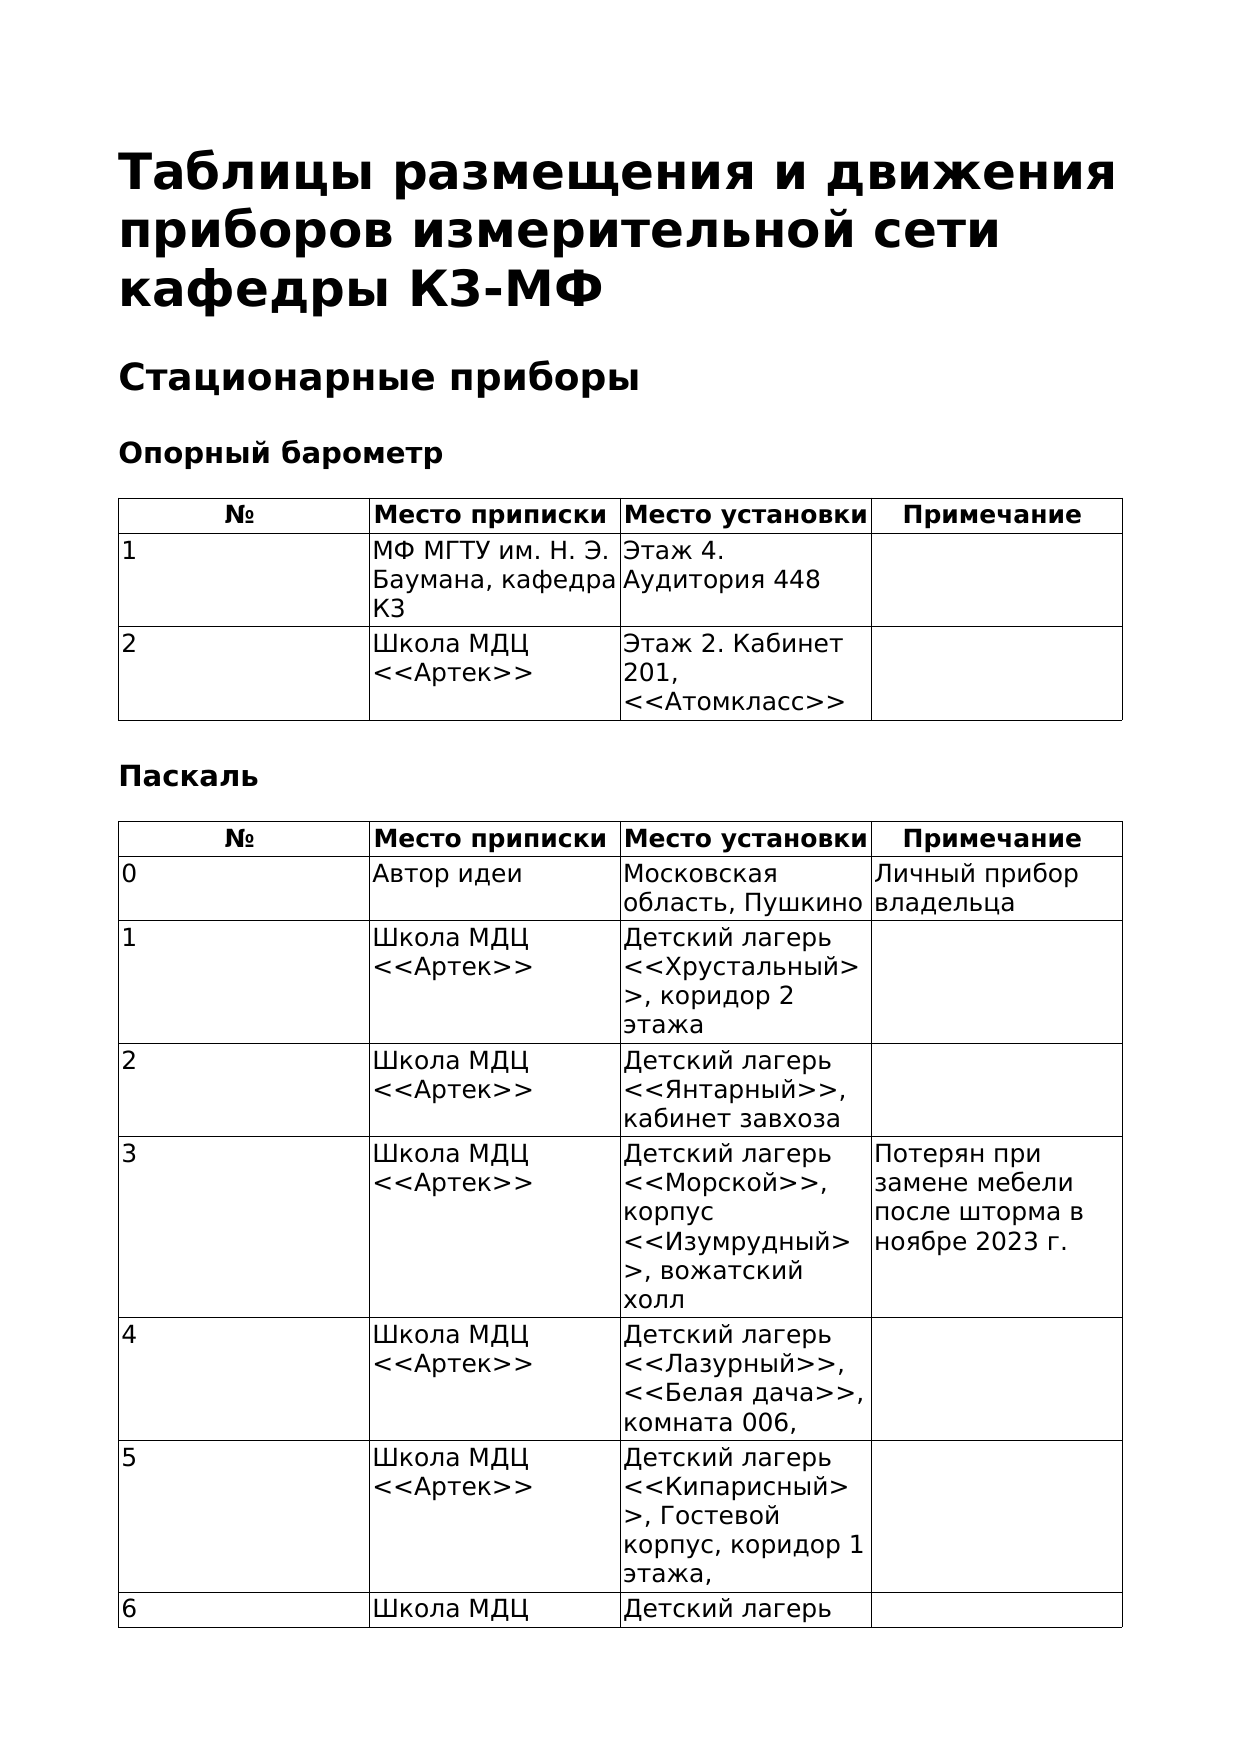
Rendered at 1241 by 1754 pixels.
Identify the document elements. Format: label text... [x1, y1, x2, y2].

subtitle Таблицы размещения и движения приборов измерительной сети кафедры К3-МФ [118, 143, 1122, 318]
table_cell Личный прибор владельца [872, 857, 1122, 920]
table_cell 1 [119, 921, 369, 1043]
table_header Место установки [621, 822, 871, 856]
table_cell 1 [119, 534, 369, 626]
table_header № [119, 499, 369, 533]
table_cell Детский лагерь <<Морской>>, корпус <<Изумрудный>>, вожатский холл [621, 1137, 871, 1317]
table_cell Автор идеи [370, 857, 620, 920]
table_cell 5 [119, 1441, 369, 1592]
table_cell Детский лагерь <<Янтарный>>, кабинет завхоза [621, 1044, 871, 1136]
table_cell [872, 627, 1122, 720]
table_cell 3 [119, 1137, 369, 1317]
table_cell 2 [119, 1044, 369, 1136]
table_header № [119, 822, 369, 856]
table_cell [872, 1593, 1122, 1627]
table_cell [872, 534, 1122, 626]
table_cell Школа МДЦ <<Артек>> [370, 627, 620, 720]
table_cell Этаж 4. Аудитория 448 [621, 534, 871, 626]
table_cell Потерян при замене мебели после шторма в ноябре 2023 г. [872, 1137, 1122, 1317]
table_cell Детский лагерь <<Кипарисный>>, Гостевой корпус, коридор 1 этажа, [621, 1441, 871, 1592]
table_cell МФ МГТУ им. Н. Э. Баумана, кафедра К3 [370, 534, 620, 626]
table_cell [872, 1318, 1122, 1440]
table_header Примечание [872, 499, 1122, 533]
table_cell Школа МДЦ [370, 1593, 620, 1627]
table_header Примечание [872, 822, 1122, 856]
table_cell Этаж 2. Кабинет 201, <<Атомкласс>> [621, 627, 871, 720]
table_header Место приписки [370, 499, 620, 533]
table_cell Детский лагерь [621, 1593, 871, 1627]
table_header Место приписки [370, 822, 620, 856]
table_cell 0 [119, 857, 369, 920]
table_cell [872, 1044, 1122, 1136]
table_cell Московская область, Пушкино [621, 857, 871, 920]
subtitle Паскаль [118, 759, 1122, 793]
table_cell Детский лагерь <<Хрустальный>>, коридор 2 этажа [621, 921, 871, 1043]
table_header Место установки [621, 499, 871, 533]
table_cell 6 [119, 1593, 369, 1627]
table_cell Школа МДЦ <<Артек>> [370, 1044, 620, 1136]
subtitle Опорный барометр [118, 436, 1122, 470]
subtitle Стационарные приборы [118, 355, 1122, 399]
table_cell 2 [119, 627, 369, 720]
table_cell Школа МДЦ <<Артек>> [370, 1441, 620, 1592]
table_cell 4 [119, 1318, 369, 1440]
table_cell Школа МДЦ <<Артек>> [370, 1137, 620, 1317]
table_cell [872, 921, 1122, 1043]
table_cell Детский лагерь <<Лазурный>>, <<Белая дача>>, комната 006, [621, 1318, 871, 1440]
table_cell Школа МДЦ <<Артек>> [370, 921, 620, 1043]
table_cell Школа МДЦ <<Артек>> [370, 1318, 620, 1440]
table_cell [872, 1441, 1122, 1592]
